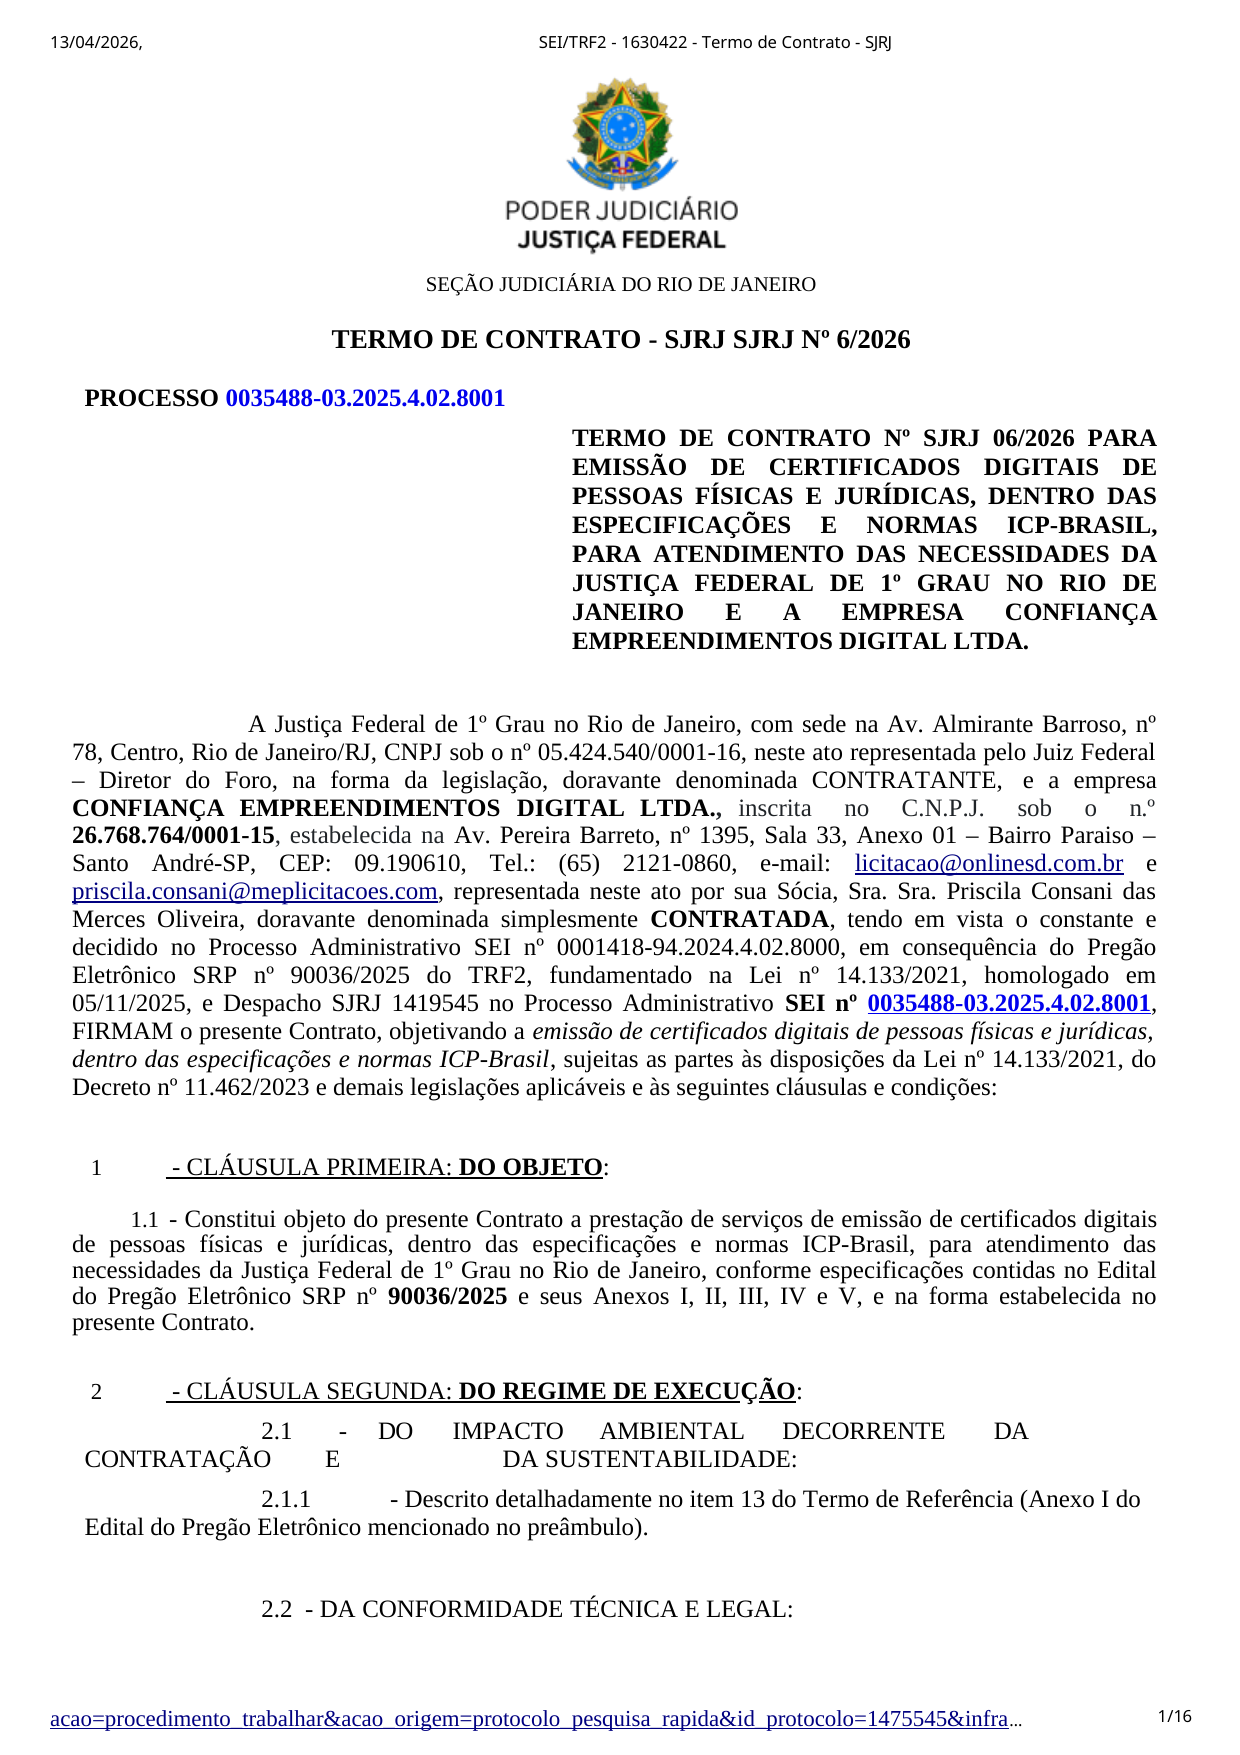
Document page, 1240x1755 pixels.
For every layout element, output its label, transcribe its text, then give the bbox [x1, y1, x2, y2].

list - DA CONFORMIDADE TÉCNICA E LEGAL: [261, 1594, 1181, 1622]
list - Constitui objeto do presente Contrato a prestação de serviços de emissão de certificados digitais de pessoas físicas e jurídicas, dentro das especificações e normas ICP-Brasil, para atendimento das necessidades da Justiça Federal de 1º Grau no Rio de Janeiro, conforme especificações contidas no Edital do Pregão Eletrônico SRP nº 90036/2025 e seus Anexos I, II, III, IV e V, e na forma estabelecida no presente Contrato. [72, 1206, 1158, 1336]
list - CLÁUSULA PRIMEIRA: DO OBJETO: [91, 1152, 1181, 1181]
text TERMO DE CONTRATO Nº SJRJ 06/2026 PARA EMISSÃO DE CERTIFICADOS DIGITAIS DE PESSOAS FÍSICAS E JURÍDICAS, DENTRO DAS ESPECIFICAÇÕES E NORMAS ICP-BRASIL, PARA ATENDIMENTO DAS NECESSIDADES DA JUSTIÇA FEDERAL DE 1º GRAU NO RIO DE JANEIRO E A EMPRESA CONFIANÇA EMPREENDIMENTOS DIGITAL LTDA. [572, 423, 1158, 655]
subtitle PROCESSO 0035488-03.2025.4.02.8001 [84, 383, 1181, 411]
list - CLÁUSULA SEGUNDA: DO REGIME DE EXECUÇÃO: [91, 1376, 1181, 1405]
text A Justiça Federal de 1º Grau no Rio de Janeiro, com sede na Av. Almirante Barroso, nº 78, Centro, Rio de Janeiro/RJ, CNPJ sob o nº 05.424.540/0001-16, neste ato representada pelo Juiz Federal – Diretor do Foro, na forma da legislação, doravante denominada CONTRATANTE, e a empresa CONFIANÇA EMPREENDIMENTOS DIGITAL LTDA., inscrita no C.N.P.J. sob o n.º [72, 710, 1157, 821]
list - DO IMPACTO AMBIENTAL DECORRENTE DA CONTRATAÇÃO E DA SUSTENTABILIDADE: [84, 1417, 1030, 1473]
text 26.768.764/0001-15, estabelecida na Av. Pereira Barreto, nº 1395, Sala 33, Anexo 01 – Bairro Paraiso – Santo André-SP, CEP: 09.190610, Tel.: (65) 2121-0860, e-mail: licitacao@onlinesd.com.br e priscila.consani@meplicitacoes.com, representada neste ato por sua Sócia, Sra. Sra. Priscila Consani das Merces Oliveira, doravante denominada simplesmente CONTRATADA, tendo em vista o constante e decidido no Processo Administrativo SEI nº 0001418-94.2024.4.02.8000, em consequência do Pregão Eletrônico SRP nº 90036/2025 do TRF2, fundamentado na Lei nº 14.133/2021, homologado em 05/11/2025, e Despacho SJRJ 1419545 no Processo Administrativo SEI nº 0035488-03.2025.4.02.8001, FIRMAM o presente Contrato, objetivando a emissão de certificados digitais de pessoas físicas e jurídicas, dentro das especificações e normas ICP-Brasil, sujeitas as partes às disposições da Lei nº 14.133/2021, do Decreto nº 11.462/2023 e demais legislações aplicáveis e às seguintes cláusulas e condições: [72, 821, 1157, 1100]
text TERMO DE CONTRATO - SJRJ SJRJ Nº 6/2026 [89, 323, 1153, 354]
text SEÇÃO JUDICIÁRIA DO RIO DE JANEIRO [89, 272, 1153, 296]
list - Descrito detalhadamente no item 13 do Termo de Referência (Anexo I do Edital do Pregão Eletrônico mencionado no preâmbulo). [84, 1485, 1158, 1541]
